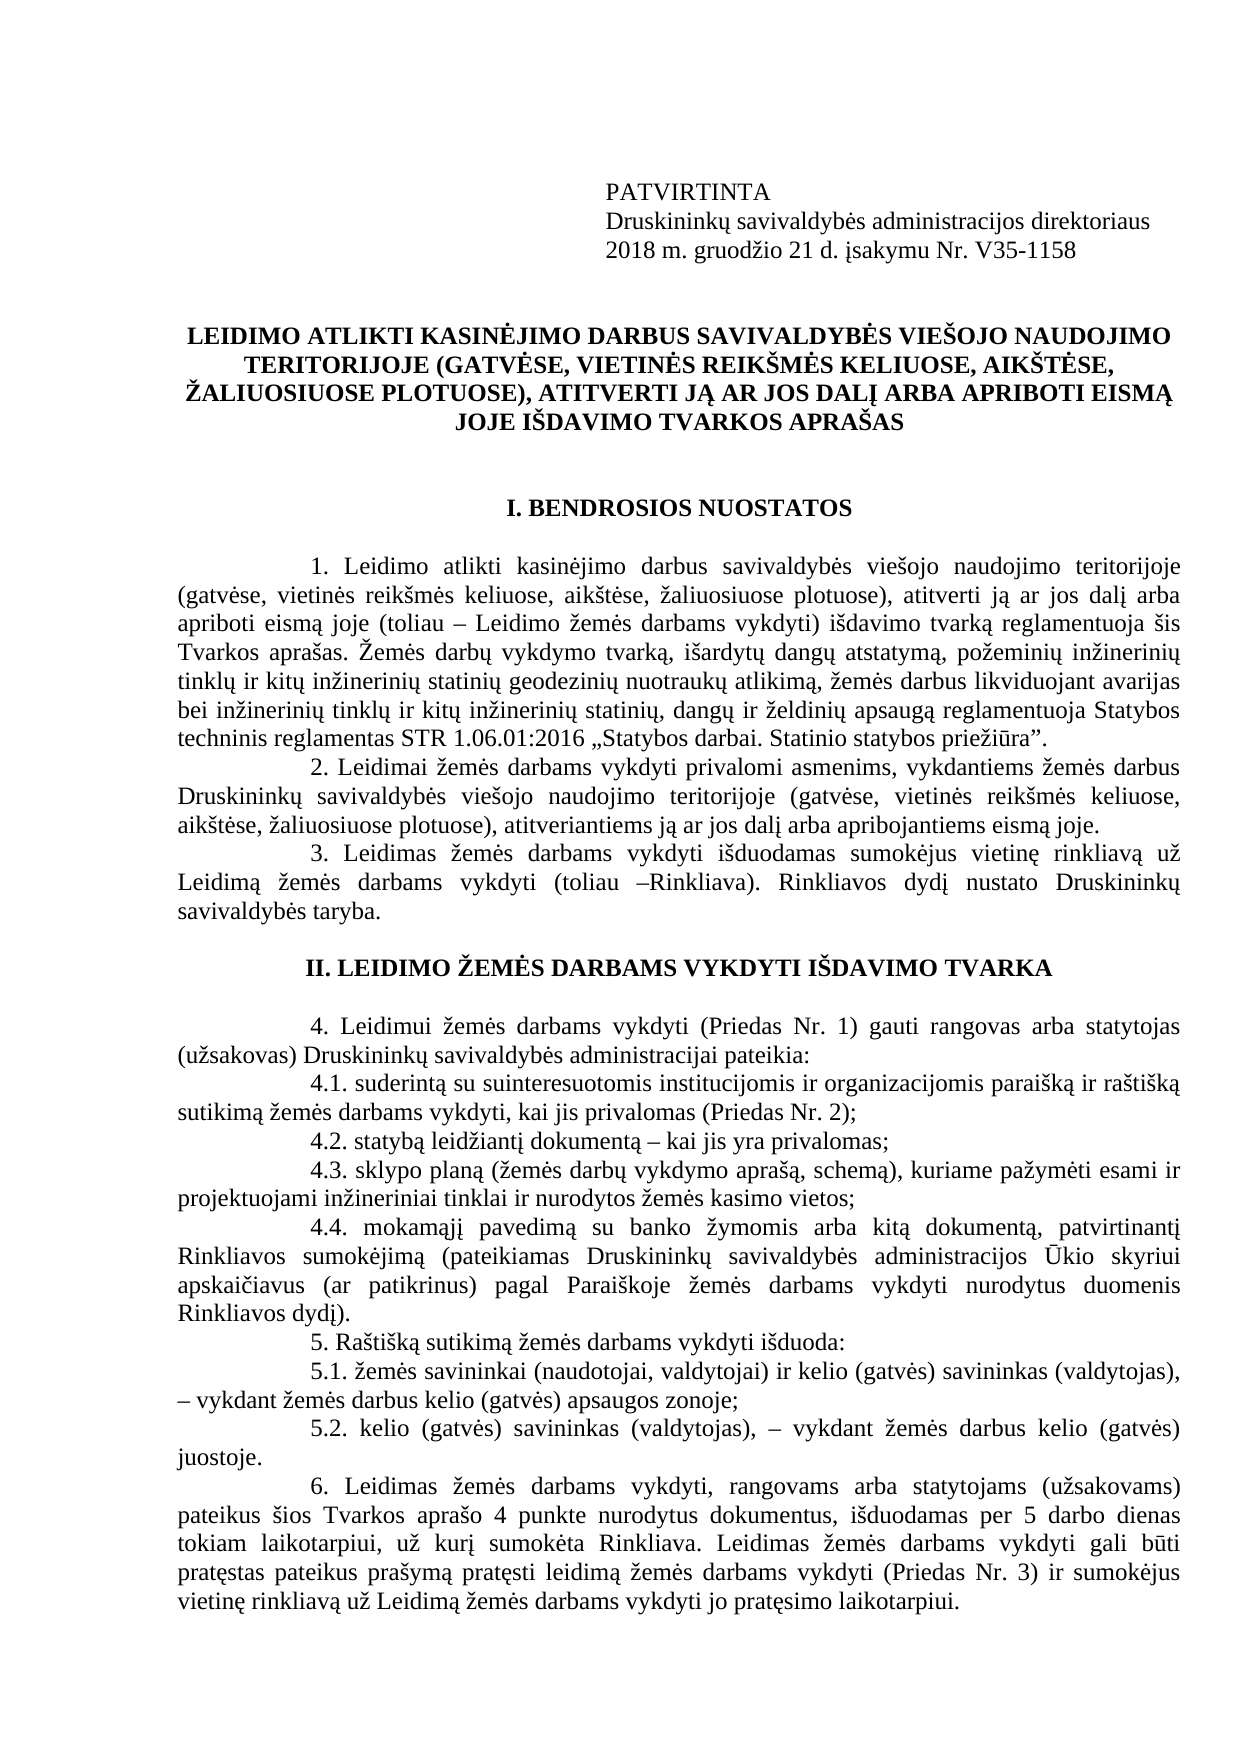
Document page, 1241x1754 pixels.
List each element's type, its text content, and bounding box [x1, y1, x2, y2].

text LEIDIMO ATLIKTI KASINĖJIMO DARBUS SAVIVALDYBĖS VIEŠOJO NAUDOJIMO TERITORIJOJE (GATVĖSE, VIETINĖS REIKŠMĖS KELIUOSE, AIKŠTĖSE, ŽALIUOSIUOSE PLOTUOSE), ATITVERTI JĄ AR JOS DALĮ ARBA APRIBOTI EISMĄ JOJE IŠDAVIMO TVARKos aprašas [177, 321, 1181, 436]
text Druskininkų savivaldybės administracijos direktoriaus [177, 206, 1181, 235]
text 5. Raštišką sutikimą žemės darbams vykdyti išduoda: [177, 1327, 1181, 1356]
text 6. Leidimas žemės darbams vykdyti, rangovams arba statytojams (užsakovams) pateikus šios Tvarkos aprašo 4 punkte nurodytus dokumentus, išduodamas per 5 darbo dienas tokiam laikotarpiui, už kurį sumokėta Rinkliava. Leidimas žemės darbams vykdyti gali būti pratęstas pateikus prašymą pratęsti leidimą žemės darbams vykdyti (Priedas Nr. 3) ir sumokėjus vietinę rinkliavą už Leidimą žemės darbams vykdyti jo pratęsimo laikotarpiui. [177, 1471, 1181, 1615]
text 5.1. žemės savininkai (naudotojai, valdytojai) ir kelio (gatvės) savininkas (valdytojas), – vykdant žemės darbus kelio (gatvės) apsaugos zonoje; [177, 1356, 1181, 1413]
text 5.2. kelio (gatvės) savininkas (valdytojas), – vykdant žemės darbus kelio (gatvės) juostoje. [177, 1413, 1181, 1471]
text I. BENDROSIOS NUOSTATOS [177, 493, 1181, 522]
text II. LEIDIMO ŽEMĖS DARBAMS VYKDYTI IŠDAVIMO TVARKA [177, 953, 1181, 982]
text 4.4. mokamąjį pavedimą su banko žymomis arba kitą dokumentą, patvirtinantį Rinkliavos sumokėjimą (pateikiamas Druskininkų savivaldybės administracijos Ūkio skyriui apskaičiavus (ar patikrinus) pagal Paraiškoje žemės darbams vykdyti nurodytus duomenis Rinkliavos dydį). [177, 1212, 1181, 1327]
text 2. Leidimai žemės darbams vykdyti privalomi asmenims, vykdantiems žemės darbus Druskininkų savivaldybės viešojo naudojimo teritorijoje (gatvėse, vietinės reikšmės keliuose, aikštėse, žaliuosiuose plotuose), atitveriantiems ją ar jos dalį arba apribojantiems eismą joje. [177, 752, 1181, 838]
text 1. Leidimo atlikti kasinėjimo darbus savivaldybės viešojo naudojimo teritorijoje (gatvėse, vietinės reikšmės keliuose, aikštėse, žaliuosiuose plotuose), atitverti ją ar jos dalį arba apriboti eismą joje (toliau – Leidimo žemės darbams vykdyti) išdavimo tvarką reglamentuoja šis Tvarkos aprašas. Žemės darbų vykdymo tvarką, išardytų dangų atstatymą, požeminių inžinerinių tinklų ir kitų inžinerinių statinių geodezinių nuotraukų atlikimą, žemės darbus likviduojant avarijas bei inžinerinių tinklų ir kitų inžinerinių statinių, dangų ir želdinių apsaugą reglamentuoja Statybos techninis reglamentas STR 1.06.01:2016 „Statybos darbai. Statinio statybos priežiūra”. [177, 551, 1181, 752]
text 3. Leidimas žemės darbams vykdyti išduodamas sumokėjus vietinę rinkliavą už Leidimą žemės darbams vykdyti (toliau –Rinkliava). Rinkliavos dydį nustato Druskininkų savivaldybės taryba. [177, 838, 1181, 925]
text 4.3. sklypo planą (žemės darbų vykdymo aprašą, schemą), kuriame pažymėti esami ir projektuojami inžineriniai tinklai ir nurodytos žemės kasimo vietos; [177, 1155, 1181, 1212]
text 4.2. statybą leidžiantį dokumentą – kai jis yra privalomas; [177, 1126, 1181, 1155]
text 2018 m. gruodžio 21 d. įsakymu Nr. V35-1158 [177, 235, 1181, 263]
text PATVIRTINTA [177, 177, 1181, 206]
text 4. Leidimui žemės darbams vykdyti (Priedas Nr. 1) gauti rangovas arba statytojas (užsakovas) Druskininkų savivaldybės administracijai pateikia: [177, 1011, 1181, 1068]
text 4.1. suderintą su suinteresuotomis institucijomis ir organizacijomis paraišką ir raštišką sutikimą žemės darbams vykdyti, kai jis privalomas (Priedas Nr. 2); [177, 1068, 1181, 1126]
